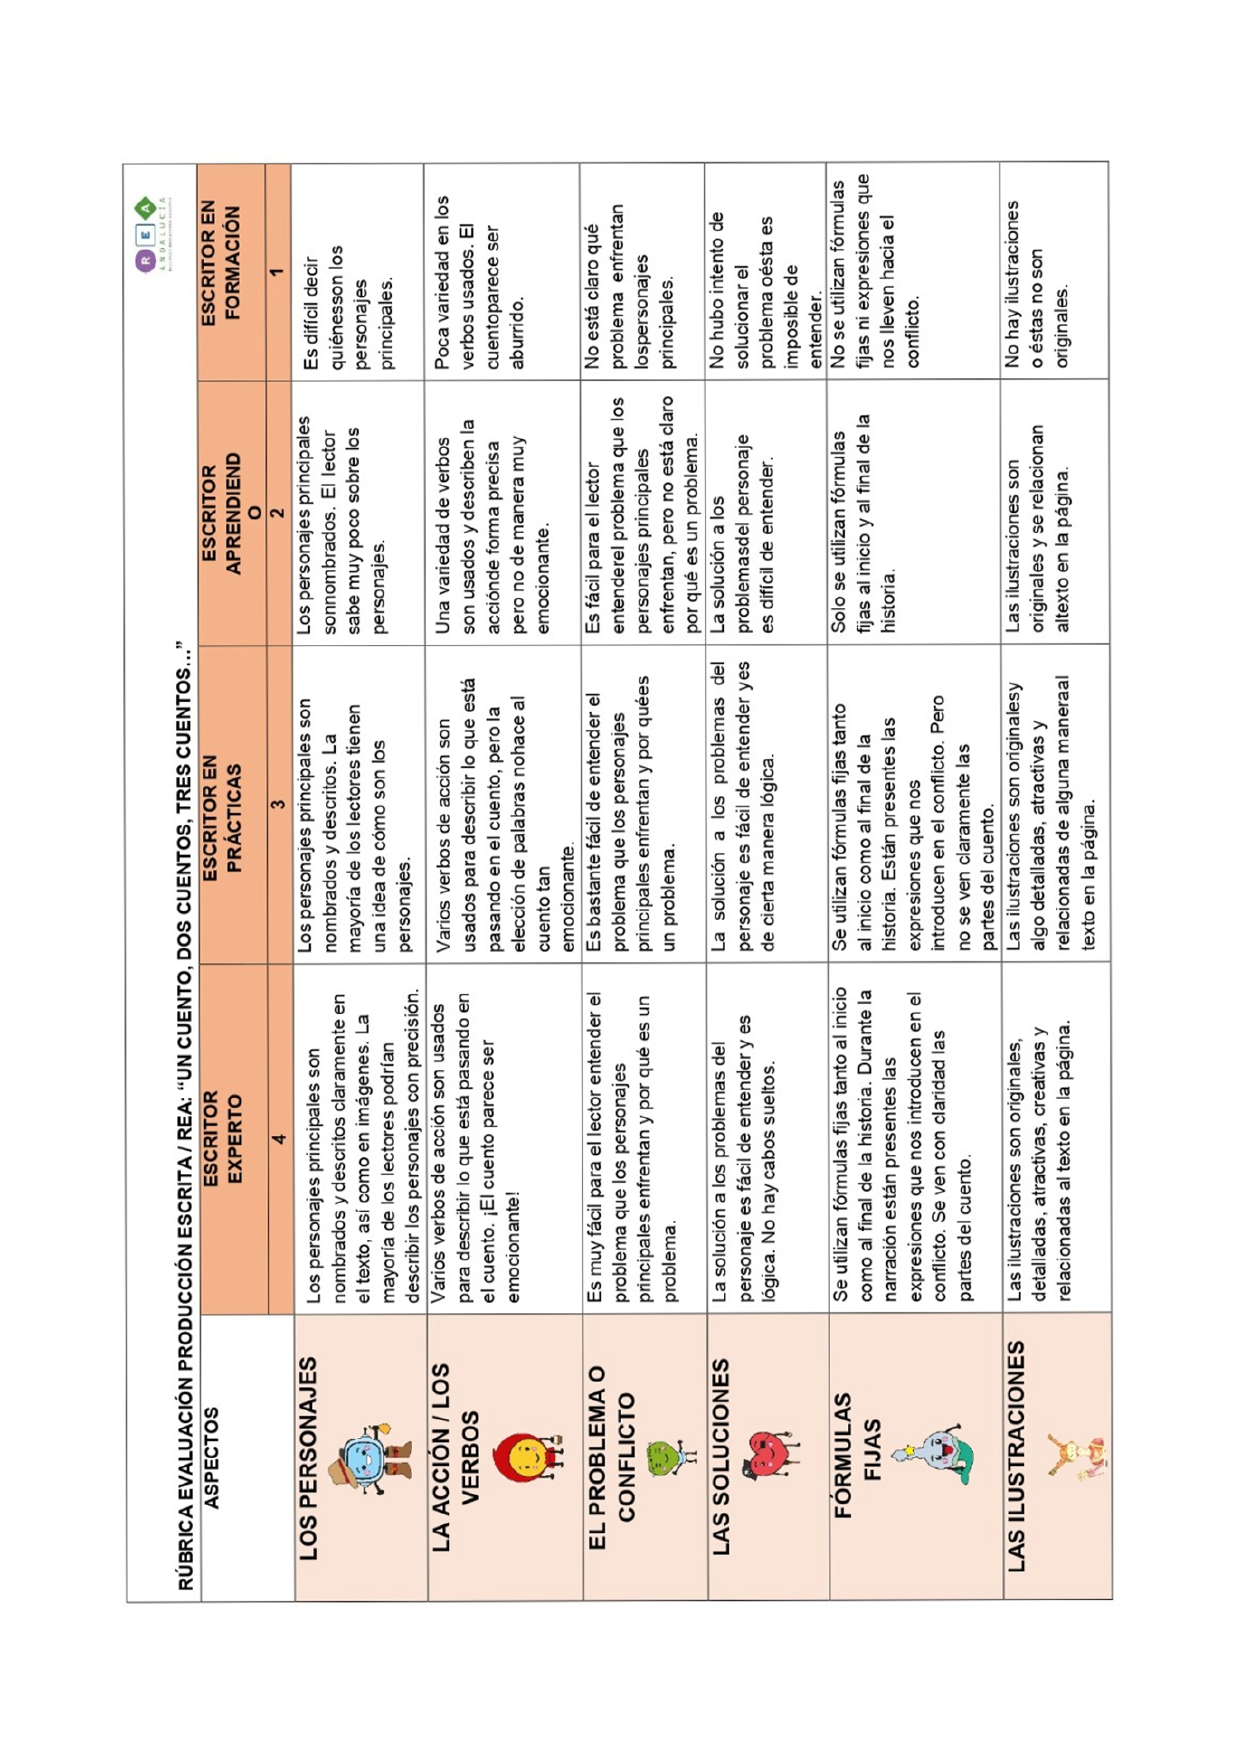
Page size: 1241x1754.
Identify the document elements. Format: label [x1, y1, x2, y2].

picture [118, 146, 1123, 1608]
